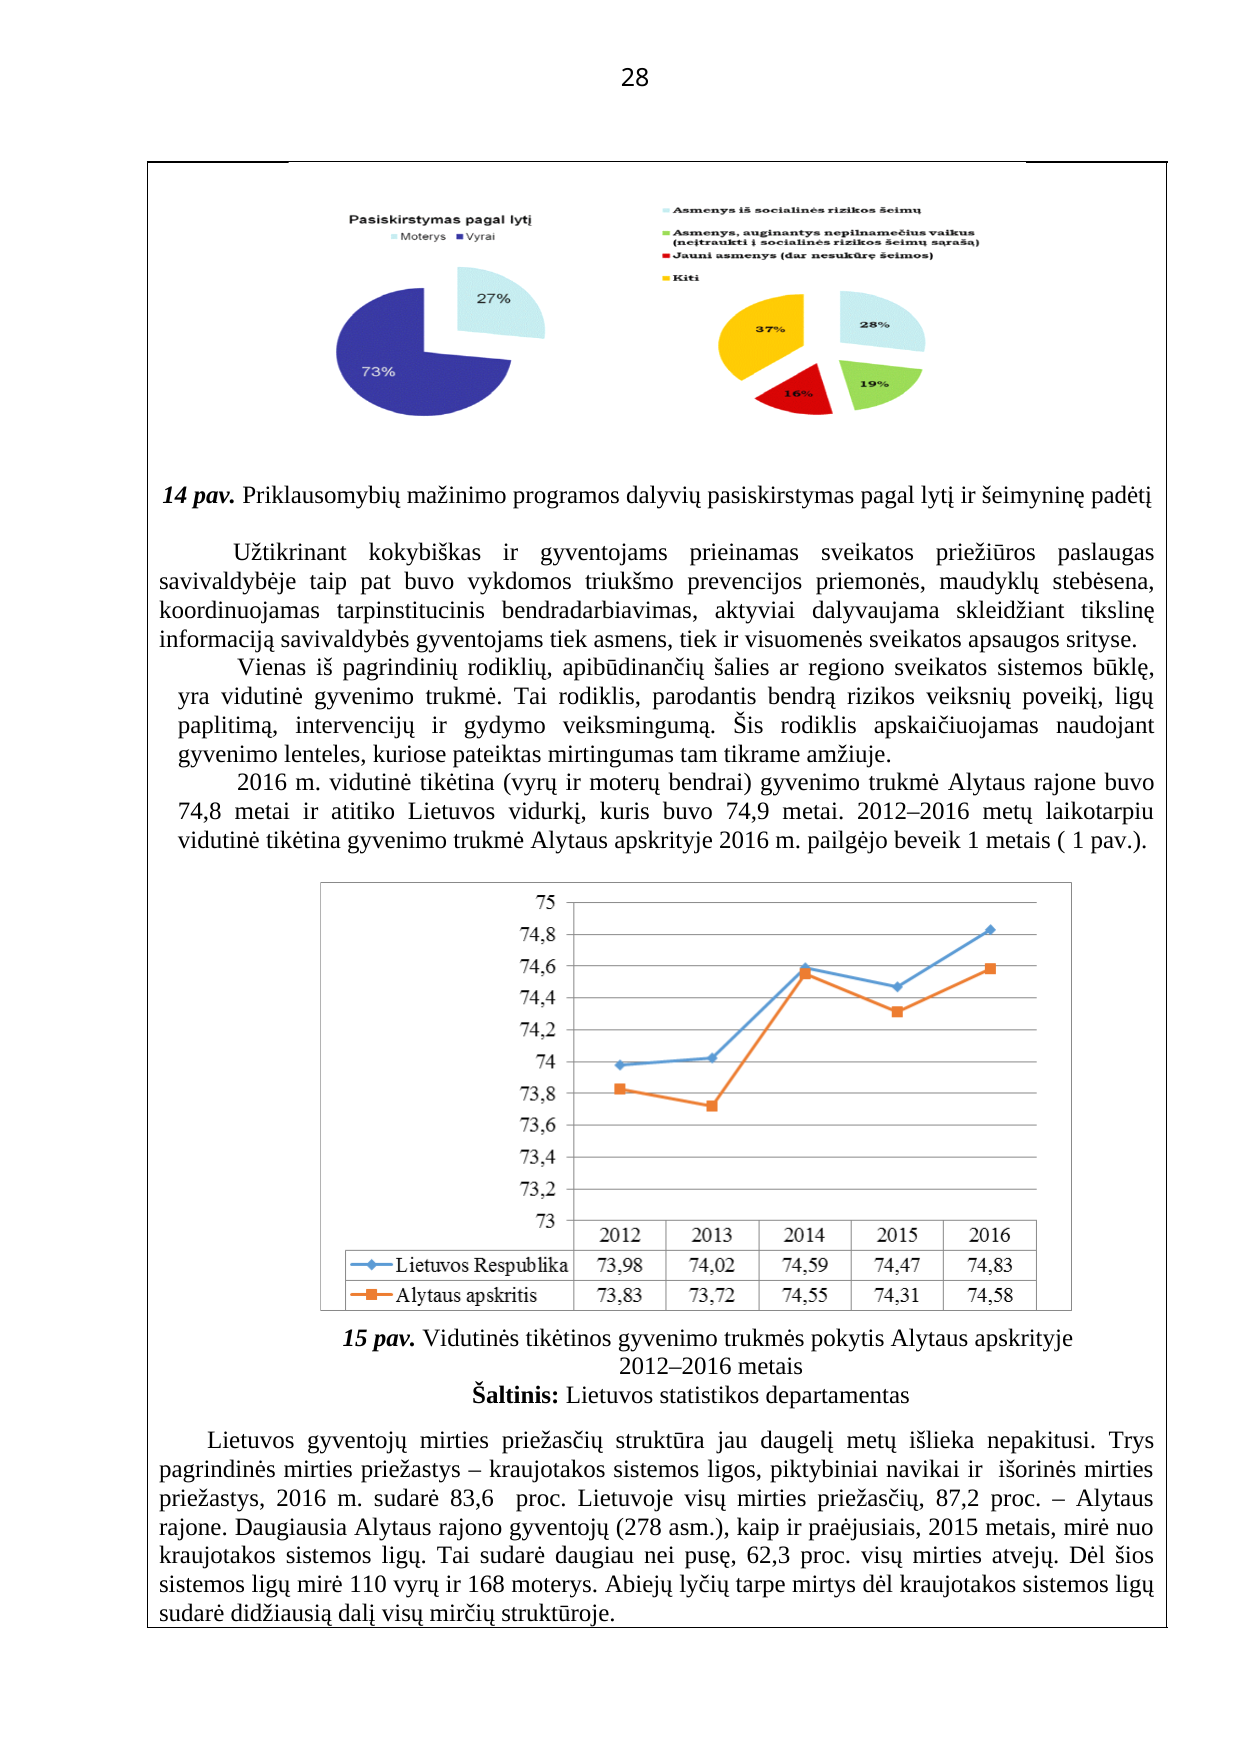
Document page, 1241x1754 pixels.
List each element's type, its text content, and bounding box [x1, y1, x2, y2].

table_cell 9 pav. Registruotų bedarbių ir darbingo amžiaus gyventojų santykis 2011–2017 metais, proc. Šaltinis: Statistikos departamentas prie Lietuvos Respublikos Vyriausybės, 2017 Nedarbo lygis – tai bedarbių ir darbingo amžiaus gyventojų santykis. Alytaus rajone 2017 metais nedarbas 11,5 procento, kai šalies vidurkis – 7,9 procento. Žvelgiant į nedarbo dinamiką situacija nuo 2013 m. gerėja ir nedarbo lygis mažėja visoje apskrityje. Nedarbo lygis, lyginant su kaimyninėmis savivaldybėmis, remiantis statistikos duomenimis 2016 m. Druskininkų savivaldybėje – 8,4 %, Lazdijų rajono savivaldybėje – 14,9 %, Varėnos rajono savivaldybėje – 9,6 %, Alytaus miesto savivaldybėje – 9,3 %. Alytaus rajono savivaldybėje labiausiai mažėjo nedarbas lyginant apskrities savivaldybes ir nuo 2013 m. jis sumažėjo 7,2 %. Alytaus rajono savivaldybė yra žiedinė savivaldybė, o situaciją jos darbo rinkoje stipriai įtakoja tendencijos Alytaus miesto ūkyje ir darbo rinkoje. Bankrutavus stambiosioms Alytaus miesto pramonės įmonėms, kur dirbo nemaža dalis rajono gyventojų, jie neteko darbo. Pastaruosius keletą metų situacija Alytaus regiono darbo rinkoje, o ypač Alytaus rajone gerėja. Nedarbas Alytaus rajone mažėja didesniais tempais nei regione ir šalyje. Nedarbas Alytaus raj. savivaldybėje nuo 2016 m. pradžios sumažėjo 3,5 proc. punkto, nors ir išlieka aukštesnis už šalies vidurkį. Mažėja ilgalaikių bedarbių. Per metus jų lyginamoji dalis sumažėjo beveik 5 proc. Situacija gerėja ir dėka glaudesnio darbo biržos ir savivaldybės bendradarbiavimo, integruojant socialinės paramos gavėjus į darbo rinką. Socialinės paramos gavėjų skaičius pastaraisiais metais stipriai sumažėjo, o tai didina rajono gyventojų motyvaciją aktyviau ieškoti darbo. Alytaus rajono darbdaviai noriai naudojasi darbo biržos programomis. Kasmet į aktyvias darbo rinkos priemones nukreipiama apie 700 rajono gyventojų. Per 2016 m. rajono įmonės įdarbino 400 bedarbių, o pasinaudodamos darbo biržos parama sukūrė 17 naujų darbo vietų. Iš viso darbo birža šiais metais įdarbino 1417 Alytaus rajono gyventojų, daugiausia Alytaus miesto įmonėse. Pažymėtina kad Alytaus regiono bedarbius neskatina įsidarbinti žemesnis nei vidutinis šalyje darbo užmokestis. Rajono gyventojų galimybes įsidarbinti riboja ir nuvykimo į darbą iš kaimiškų vietovių problema. Įtakos nedarbo mastui turi spartus gyventojų senėjimas ir mažėjantis darbingo amžiaus asmenų skaičius. Darbo biržoje šiuo metu registruota 270 jaunų iki 29 m. amžiaus (14,6 proc.), o vyresnių nei 50 metų - 808 (44 proc.) bedarbių. Vidutinis mėnesinis bruto darbo užmokestis šalies ūkyje (be individualiųjų įmonių) 2017 m. trečiąjį ketvirtį, palyginti su 2017 m. antruoju ketvirčiu, išaugo visose apskrityse, praneša Lietuvos statistikos departamentas. Daugiausia (4 proc.) vidutinis mėnesinis bruto darbo užmokestis padidėjo Panevėžio apskrities įmonėse, įstaigose ir organizacijose. Kitose apskrityse vidutinis mėnesinis bruto darbo užmokestis didėjo nuo 0,8 proc. Vilniaus iki 2,5 Tauragės. 2017 m. trečiąjį ketvirtį didžiausią bruto darbo užmokestį – 940,4 Eur – gavo Vilniaus apskrities įmonių, įstaigų ir organizacijų darbuotojai. Mažiausiai – 688,7 Eur – uždirbo Tauragės apskrities darbuotojai. Kitose apskrityse darbo užmokestis sumažėjo nuo 2,3 iki 0,3 proc. Darbo užmokesčio padidėjimą 2017 m. trečiąjį ketvirtį, palyginti su 2017 m. antruoju ketvirčiu, lėmė didesnė darbų apimtis, sezoniškumas, padidintas darbo užmokestis sveikatos priežiūros įstaigų darbuotojams bei kitos priežastys. Vidutinis mėnesinis neto darbo užmokestis per ketvirtį išaugo visose apskrityse, labiausiai – Panevėžio (3,4 proc.). Vidutinis mėnesinis neto darbo užmokestis per metus augo visose apskrityse – nuo 6,2 proc. Klaipėdos iki 11,2 proc. Telšių. Darbo užmokesčio augimui per metus įtakos turėjo nuo 2017 m. sausio 1 d. padidinta žemiausių kategorijų valstybės tarnautojų pareiginė alga, nuo 2017 m. liepos 1 d. padidintas darbo užmokestis sveikatos priežiūros įstaigų darbuotojams (gydytojams ir slaugytojams) ir kitos priežastys. Spartesniam neto darbo užmokesčio augimui įtakos turėjo nuo 2017 m. sausio 1 d. pasikeitusi neapmokestinamojo pajamų dydžio skaičiavimo tvarka ir padidintas papildomas neapmokestinamas pajamų dydis. _______________ 1 Be individualiųjų įmonių. 10 pav. Vidutinis mėnesinis darbo užmokestis1 pagal apskritis 2017 m. trečiąjį ketvirtį Procentais 11 pav. Vidutinio mėnesinio bruto darbo užmokesčio1 pokytis pagal apskritis 2017 m. trečiąjį ketvirtį, palyginti su ankstesniu ketvirčiu Vidutinis mėnesinis bruto darbo užmokestis 2017 m. trečiąjį ketvirtį, palyginti su ankstesniu ketvirčiu, padidėjo 53 savivaldybėse – nuo 0,1 proc. Klaipėdos rajono iki 7 proc. Pakruojo rajono, o sumažėjo šešiose savivaldybėse – nuo 0,1 proc. Palangos miesto iki 1,9 proc. Kazlų Rūdos. Telšių rajono savivaldybės įmonėse, įstaigose ir organizacijose vidutinis mėnesinis bruto darbo užmokestis beveik nepakito 2017 m. trečiąjį ketvirtį didžiausią bruto darbo užmokestį gavo Vilniaus miesto (966,1 Eur) savivaldybės įmonių, įstaigų ir organizacijų darbuotojai. Šioje savivaldybėje vidutinis mėnesinis bruto darbo užmokestis 115,3 Eur viršijo šalies ūkio vidurkį. Mažiausiai uždirbo Zarasų (595,4 Eur) rajono darbuotojai. Atotrūkis tarp Vilniaus miesto ir Zarasų rajono savivaldybių 2017 m. trečiąjį ketvirtį sudarė 370,7 Eur. Per metus (2017 m. trečiąjį ketvirtį, palyginti su 2016 m. trečiuoju ketvirčiu) vidutinis mėnesinis bruto darbo užmokestis padidėjo visose savivaldybėse – nuo 0,5 proc. Zarasų rajono iki 19,7 proc. Rietavo, išskyrus Jurbarko rajono savivaldybę, kurioje jis sumažėjo 0,8 proc. Procentais 12 pav. Vidutinio mėnesinio bruto darbo užmokesčio1 pokytis pagal apskritis 2017 m. trečiąjį ketvirtį, palyginti su ankstesnių metų atitinkamu ketvirčiu Bruto darbo užmokestis 2017 m. trečiąjį ketvirtį padidėjo daugumoje savivaldybių 3 lentelė Vidutinis mėnesinis darbo užmokestis, vidutinis darbuotojų skaičius ir jų pokytis pagal savivaldybes 2017m. trečiąjį ketvirtį _______________ 1 Be individualiųjų įmonių. 2 Pagal mažėjančia tvarka surūšiuotą reikšmių eilutę. Vidutinis darbuotojų skaičius 2017 m. trečiąjį ketvirtį sumažėjo Vidutinis darbuotojų skaičius šalies ūkyje 2017 m. trečiąjį ketvirtį, palyginti su antruoju, sumažėjo 3,8 tūkst. (0,3 proc.). Tai lėmė sumažėjęs darbuotojų skaičius beveik visose apskrityse: nuo 0,1 proc. Marijampolės iki 0,7 proc. Utenos. Alytaus apskrityje vidutinis darbuotojų skaičius beveik nepakito. Trečiąjį ketvirtį vidutinis darbuotojų skaičius sumažėjo daugelyje (40) savivaldybių – nuo 0,1 proc. iki 2,6 proc., likusiose (19) išaugo nuo 0,1 proc. iki 14,4 proc., o Plungės rajone vidutinis darbuotojų skaičius 2017 m. trečiąjį ketvirtį beveik nepakito. Per metus (2017 m. trečiąjį ketvirtį, palyginti su 2016 m. trečiuoju ketvirčiu) vidutinis darbuotojų skaičius šalies ūkyje išaugo 9,8 tūkst. (0,8 proc.). Darbuotojų skaičius padidėjo visose apskrityse, išskyrus Utenos, Tauragės ir Panevėžio, kuriose sumažėjo atitinkamai 2,1, 1, ir 0,8 proc. Per metus vidutinis darbuotojų skaičius padidėjo 33 savivaldybėse, labiausiai – Birštono (18,5 proc.), o sumažėjo 27 savivaldybėse, daugiausia – Molėtų (7 proc.). 4 lentelė Vidutinis darbuotojų1 skaičius ir jo pokytis pagal apskritis 2017 m. trečiąjį ketvirtį _______________ 1 Be individualiųjų įmonių. 13 pav. Vidutinis mėnesinis bruto darbo užmokestis Alytaus regiono savivaldybėse, Eur Šaltinis: Statistikos departamentas prie Lietuvos Respublikos Vyriausybės, 2017 Nepaisant spartaus darbo užmokesčio augimo, jis išlieka 3–4 kartus mažesnis nei vidutiniškai ES. Tai lemia žemas darbo našumas, vienos mažiausių ES vienetinės darbo sąnaudos, žemas kainų lygis. Alytaus rajono savivaldybėje vidutinis mėnesinis bruto darbo užmokestis 2016 m. buvo 700,9 Eur, t. y. 116,7 Eur (20 proc.) daugiau negu 2015 metais, tačiau 121,9 Eur mažiau negu Lietuvos vidurkis 2016 metais. Lyginant visas Alytaus regiono savivaldybes, akivaizdžiai pastebima, kad už Alytaus rajone dirbančius darbuotojus mažiau uždirbo Lazdijų ir Varėnos rajonuose ir Druskininkuose dirbantys asmenys (žr. 13 pav.). Ta pati tendencija išlieka ir 2017 m. III ketvirtyje. Socialinė apsauga. Siekiant sudaryti sąlygas asmeniui (šeimai) ugdyti ir stiprinti gebėjimus ir galimybes savarankiškai spręsti savo socialines problemas, palaikyti socialinius ryšius su visuomene, taip pat padėti įveikti socialinę atskirtį, savivaldybė vykdo valstybines (valstybės perduotas savivaldybėms) ir savarankiškąsias savivaldybės socialinės paramos funkcijas: skiriant ir mokant įvairias socialines išmokas bei organizuojant socialinių paslaugų teikimą. 2016 m. socialinei paramai skirta 6 mln. Eur. Socialinės išmokos. 2016 metais išmokėta 5,2 mln. Eur įvairių socialinių išmokų 4620 asmenų. Daugiausia lėšų skirta šalpos išmokų gavėjams (3,5 mln. Eur) ir piniginei socialinei paramai nepasiturintiems gyventojams (socialinėms pašalpoms ir kompensacijoms mokėti prireikė beveik 1 mln. Eur). Vienkartinė piniginė parama. 2016 metais iš savivaldybės biudžeto lėšų 36,3 tūkst. Eur skirta šeimoms, dėl įvairių priežasčių (gaisro, stichinės nelaimės, ligos ir pan.) patekusioms į sunkią materialinę padėtį. Piniginė parama, atsižvelgiant į savivaldybės ir seniūnijų Piniginės socialinės paramos teikimo komisijų siūlymus, suteikta 343 šeimoms. Buvo remiami ir gerai besimokantys rajono studentai bei mokiniai. 2016 m. paramą gavo 24 aukštosiose bei profesinėse mokyklose besimokantys jaunuoliai. Iš viso studentams ir mokiniams išmokėta 8 tūkst. Eur. Socialinės paslaugos 5 lentelė Duomenys apie suteiktas socialines paslaugas 2016 metais Išlaidos socialinėms paslaugoms sudarė 833,5 tūkst. Eur. 2016 m. socialinės paslaugos suteiktos 5312 asmenų. Daugiausia lėšų (524,76 tūkst. Eur) panaudota senyvo amžiaus asmenų ir neįgaliųjų socialinei globai stacionariose socialinės globos įstaigose, t. y. Miroslavo globos namuose, Pivašiūnų globos namuose, Rumbonių parapijos grupinio gyvenimo namuose, kitų savivaldybių ar valstybės globos namuose, finansuoti. Šiose įstaigose 2016 m. gyveno ir gavo socialinės globos paslaugas 93 asmenys. 41 senyvo amžiaus asmeniui bei neįgaliesiems socialinės priežiūros paslaugas lankomosios priežiūros darbuotojai teikė jų namuose, išlaidos pagalbai į namus 42,9 tūkst. Eur. 65 rajono žmonės su negalia pasinaudojo specialaus transporto paslaugomis. Jie buvo vežami į gydymo, reabilitacijos įstaigas, kultūros, sporto renginius. Alytaus rajone vykdoma Būsto pritaikymo žmonėms su negalia programa. 2016 m. būstai pritaikyti 5 neįgaliems rajono gyventojams. Šiam tikslui skirta 18,5 tūkst. Eur (13 tūkst. Eur iš valstybės biudžeto, 5,5 tūkst. Eur iš savivaldybės biudžetų lėšų). Neįgalieji, turintys specialiųjų poreikių, buvo aprūpinti techninės pagalbos priemonėmis. 2016 m. tokia pagalba buvo suteikta 98 asmenims. Socialinės rizikos šeimoms teikiamos socialinės priežiūros paslaugos. 2016 m. socialinės paslaugos suteiktos 135 šeimoms, 305 jose augantiems vaikams. Įgyvendindama Europos pagalbos labiausiai skurstantiems asmenims fondo nuostatas, savivaldybės administracija organizavo maisto produktų išdalijimą labiausiai nepasiturintiems asmenims. Paramą maisto produktais gavo 3900 rajono gyventojų, išdalinta 82 tonos maisto produktų. Savivaldybės administracija vykdo socialinės reabilitacijos paslaugų neįgaliesiems bendruomenėje projektų (toliau – projektai) administravimo funkciją. 2016 metais savivaldybės administracija organizavo projektų vertinimą bei atranką, skyrė lėšų ir finansavo projektus, kontroliavo projektų įgyvendinimą. Finansuoti 4 projektai, projektams įgyvendinti skirta 38,6 tūkst. Eur (35,1 tūkst. Eur valstybės biudžeto lėšos, 3,5 tūkst. Eur savivaldybės biudžeto lėšos), socialinės reabilitacijos paslaugomis pasinaudojo 169 neįgalieji ir jų šeimų nariai. Nuo 2016 m. spalio mėnesio 10 vietos bendruomenių pradėjo teikti asmens higienos ir priežiūros (dušo, skalbimo) paslaugas, kurias finansuoja Alytaus rajono savivaldybė. Per 3 mėnesius dušo ir skalbimo paslaugomis pasinaudojo 775 asmenys, neturintys galimybių savo namuose naudotis dušu ir (ar) skalbykle, panaudota 5,5 tūkst. Eur savivaldybės biudžeto lėšų. Sveikatos apsauga. Siekiant užtikrinti kokybišką Alytaus rajono savivaldybės gyventojų asmens ir visuomenės sveikatos priežiūrą, sveikatos politikos įgyvendinimas vykdomas savivaldybės lygiu. Siekiama efektyviai formuoti sveikatos priežiūros sistemą, gerinant sveikatos priežiūros paslaugų praeinamumą, kokybę ir pacientų saugą, tikslingai paskirstant lėšas asmens ir visuomenės sveikatos priežiūrai, siekiant mažinti sveikatos netolygumus rajone. Pagrindiniai tikslai – gyventojų sveikatos stiprinimas, mirtingumo mažinimas, gyvenimo kokybės gerinimas ir sveikatos santykių teisumas. Visi gyventojai turi teisę siekti kuo aukštesnio savo sveikatos lygio, tiesiogiai įtakojančio ne tik individo, bet ir artimos aplinkos ir net valstybės gerbuvį. Be galo svarbu mažinti išvengiamo mirtingumo (mirtingumą, nulemtą ligų ar būklių, kurių galima išvengti) mąstus, taikant žinomas ir efektyvias prevencines, diagnostikos ir / ar gydymo priemones, kurios kasmet tobulėja. Visuomenės sveikatos stebėsenos duomenys leidžia stebėti, kokia esama gyventojų sveikatos ir sveikatą lemiančių veiksnių situacija savivaldybėje, įvertinant ją, Lietuvos sveikatos programos tikslų ir uždavinių įgyvendinimo kontekste, ir kokių intervencijų / priemonių reikia imtis, siekiant stiprinti savivaldybės gyventojų sveikatą ir mažinti sveikatos netolygumus. Pagrindinių rodiklių sąrašo analizė ir interpretavimas („Šviesoforo“ kūrimas) kasmet atliekamas lyginant praėjusių metų Alytaus rajono savivaldybės gyventojų sveikatos stebesenos rodiklius su Lietuvos vidurkiu. 2016 m. duomenimis, didžioji dauguma visuomenės sveikatos stebėsenos rodiklių atitiko Lietuvos vidurkį, t. y. nepateko į savivaldybių dešimtuką, kuriose fiksuojama prasčiausia stebimo rodiklio situacija tarp visų Lietuvos savivaldybių. Lyginant su praėjusiais metais, pailgėjo vidutinė tikėtina gyvenimo trukmė, sumažėjo mirtingumas dėl išorinių priežasčių, kraujotakos sistemos ligų ir piktybinių navikų, didesnė tikslinės grupės gyventojų dalis pasinaudojo galimybe dalyvauti prevencinėse programose. Vertinant moksleivių burnos sveikatos būklę, pastebėta, kad praėjusiais metais prasčiausias tarp visų Lietuvos savivaldybių buvęs mokinių dantų ėduonies intensyvumo indeksas (KPI), 2016 m. sumažėjo perpus ir atitiko Lietuvos vidurkį. Tokie rezultatai džiugina ir teikia viltį, kad kasmet, taikant efektyvias prevencijos priemones bus pasiekti dar geresni rezultatai sveikatos stiprinimo srityje. 2016 m. savivaldybės teritorijoje veiklą tęsė pirminio lygio asmens sveikatos priežiūros paslaugas teikianti viešoji įstaiga Alytaus rajono pirminės sveikatos priežiūros centras (iki 2016 metų gegužės mėnesio veikusi VšĮ Miroslavo ambulatorija 2016 metais buvo reorganizuota ir prijungta prie VšĮ PSPC), visuomenės sveikatos priežiūros paslaugas teikianti savivaldybės biudžetinė įstaiga Alytaus rajono visuomenės sveikatos biuras bei skubiosios medicinos paslaugas teikianti VšĮ Alytaus rajono greitosios pagalbos stotis, buvo teikiamos kitos iš savivaldybės biudžeto finansuojamos paslaugos. Asmens sveikatos priežiūros įstaigos sutarties pagrindu finansuojamos iš Privalomojo sveikatos draudimo fondo (PSDF). Vadovaujantis Vilniaus teritorinės ligonių kasos duomenimis, prisirašiusiųjų prie savivaldybės gydymo įstaigų (viešųjų Alytaus rajono savivaldybės ir privačios įstaigos „Disolis“) gyventojų skaičius 2017-01-31 dienos duomenimis – 19 671 asmenys. Alytaus rajono savivaldybės greitosios medicinos pagalbos stotis paslaugas teikia trijų savivaldybių gyventojams: Alytaus miesto ir rajono bei Lazdijų rajono. Lietuvos statistikos departamento duomenis 2016-01-01 Alytaus mieste gyveno 54431 gyventojas, Alytaus rajone – 26831 gyventojas. Lazdijų rajone gyveno 20438 gyventojai. Iš viso greitosios medicinos paslaugos buvo teikiamos 101 700 Alytaus miesto ir Alytaus bei Lazdijų rajonų gyventojų, tai 1853 gyventojais mažiau negu 2015-01-01. Iš viso greitoji medicinos pagalba buvo teikta 23 831 pacientui, tai yra 341 kvietimu arba 1,5 proc. daugiau negu 2015 m. Vidutinis kreipimųsi rodiklis 2016 m. buvo 67 kvietimai per parą. Iš viso 1000-čiui Alytaus miesto bei Alytaus ir Lazdijų rajonų gyventojų teko 241 kvietimas. Į stacionarinių asmens sveikatos priežiūros įstaigų priėmimo skyrių tolimesniam gydymui ir diagnozės patikslinimui buvo pervežti 16798 pacientai, tai sudarė 70,5 % visų pacientų, kuriems buvo teikta medicinos pagalba. Įstaiga dirbo sėkmingai, brigados pasiekė itin gerus operatyvumo rezultatus už kuriuos buvo skatinamos vienkartinėmis išmokomis. Siekiant gerinti asmens sveikatos priežiūros paslaugų kokybę ir prieinamumą 2016 metais buvo pradėtas renovuoti VšĮ PSPC Daugų ambulatorijos pastatas Dauguose, kuriame atliktas einamasis remontas. Atnaujinus ambulatorijos erdves tikimasi pagerinti ambulatorinių paslaugų apimtis, kokybę, efektyvumą ir prieinamumą Daugų seniūnijos gyventojams bei pagerinti medicinos personalo darbo sąlygas. 2016 metų pabaigoje Alytaus rajono savivaldybės pirminės sveikatos priežiūros centras pradėjo vykdyti projektą „Integrali pagalba į namus Alytaus rajone“, kurio tikslas teikti integralios pagalbos, t. y. slaugos ir socialinių paslaugų visumos paslaugas namuose. Teikiant šias paslaugas asmeniui tenkinami slaugos ir socialinių paslaugų poreikiai, teikiama nuolatinė kompleksinė specialistų pagalba ir priežiūra. Integrali pagalba teikiama komandos principu, kurią sudaro: socialinis darbuotojas ir jo padėjėjai, slaugytojas ir jo padėjėjai, masažistas, kineziterapeutas, ergoterapeutas. Kokybiškos visuomenės sveikatos priežiūros paslaugos visų amžiaus grupių rajono gyventojams, kaip ir ankstesniais metais, teikiamos per Alytaus rajono savivaldybės visuomenės sveikatos biurą, kuris įgyvendina savivaldybės savarankiškas ir valstybines visuomenės sveikatos priežiūros funkcijas pagal šalyje ir savivaldybėje nustatytus ir patvirtintus visuomenės sveikatos priežiūros prioritetus, tikslus ir uždavinius. Visuomenės sveikatos biuras rūpinasi gyventojų sveikata, propaguoja sveikos gyvensenos įgūdžius, moko gyventojus vertinti rizikos veiksnius, teikia informaciją apie prevencines priemones ir jų pritaikymo galimybes, siekia mažinti sergamumą (ypač lėtinių neinfekcinių, užkrečiamųjų ligų profilaktikai) bei didinti fizinį aktyvumą. 2016 m. biuras įgyvendino įvairias visuomenės sveikatos mokymo / ugdymo bei konsultacijų priemones, kurios buvo pritaikytos daugiau nei 20 tūkst. kartų. Alytaus rajono savivaldybės visuomenės sveikatos biuras kartu su partneriais (Lazdijų rajono, Druskininkų savivaldybės visuomenės sveikatos biurais, Kalvarijos savivaldybės administracija) 2016 įgyvendino projektą „Sveikatos priežiūros paslaugų teikimo mokyklose ir ikimokyklinio ugdymo įstaigose gerinimas Lazdijų rajono, Druskininkų, Alytaus rajono ir Kalvarijos savivaldybėse“, pagal kurį buvo atnaujinti bei aprūpinti veiklai reikalingomis priemonėmis septyni Alytaus rajono ugdymo įstaigose (visose gimnazijose bei Simno žemės ūkio mokykloje) esantys visuomenės sveikatos priežiūros kabinetai. Keturiuose sveikatos kabinetuose buvo atlikti remonto darbai, visi septyni aprūpinti baldais, biuro įranga, sveikatos rizikos veiksnių vertinimo priemonėmis. Įgyvendinus šį projektą biuro kolektyvo vizija skleisti sveikatos žinias praktiškai rodant, o ne remiantis tik teorinėmis žiniomis, buvo realizuota: visi sveikatos kabinetai buvo aprūpinti sveikatos mokymo priemonėmis, kurios sveikatos mokymo procesą padarė patrauklesnį, įdomesnį ir labiau prieinamą. Siekiant kuo arčiau prie asmens priartinti paslaugas, kurios padeda psichologinių krizių atvejais, 2016 metų pabaigoje Savivaldybės taryba pritarė psichosocialinės pagalbos specialistų (psichologų ir socialinių darbuotojų) etatų steigimui Visuomenės sveikatos biure. 2017 m. įdarbintas psichologas, teikiantis konsultacines paslaugas problemų turintiems įvairių amžiaus grupių rajono gyventojams pačioje įstaigoje ir išvažiuojamuose susitikimuose (seniūnijose, mokyklose). Kitos sveikatos priežiūros programos ir paslaugos Visuomenės sveikatos rėmimo specialioji programa Viena iš savivaldybės savarankiškųjų funkcijų – savivaldybės visuomenės sveikatos specialiosios rėmimo programos rengimas ir įgyvendinimas. 2016 metais siekiant tikslingai, kryptingai organizuoti ir užtikrinti visuomenės sveikatos specialiosios rėmimo programos vykdymą, pagal šią programą, sutarties pagrindu, tarp projekto vykdytojų ir savivaldybės administracijos direktoriaus, buvo finansuota 13 projektų. Projektai įvairiapusiai, apimantys visas gyventojų grupes, įvairūs pagal veiklas ir vykdymo būdus, atitinka vertinimo kriterijus ir savivaldybės prioritetines sveikatos kryptis: vaikų ir jaunimo sveikata, lėtinių neinfekcinių ligų ir traumų prevencija, sveikos mitybos ugdymas, fizinio aktyvumo skatinimas, psichinės sveikatos gerinimas. Visi projektų vykdytojai projektams skirtas lėšas įsisavino, užsibrėžtus vertinimo kriterijus įvykdė sėkmingai. Dantų protezavimo paslaugos teikimas Gyventojams nemokama dantų protezavimo paslauga kompensuojama teisės aktais nustatyta tvarka iš privalomojo sveikatos draudimo fondo, tačiau eilėje reikia laukti vidutiniškai 3,5 metų. Siekiant sumažinti gyventojų, laukiančių dantų protezavimo paslaugų eilę 2016 metais buvo skiriami papildomi asignavimai dantų protezavimo paslaugoms suteikti. Protezavimo protezavimo paslauga pasinaudojo 31 Alytaus rajono savivaldybės gyventojas. Priklausomybių mažinimo programa 2017 m. toliau sėkmingai įgyvendinama Alytaus rajono savivaldybės priklausomybių mažinimo programa, kurios pagrindinis tikslas – padidinti savivaldybės gyventojų galimybes gydytis nuo priklausomybės ligų. 2016 m. programa pasinaudojo 62 asmenys: 11 moterų ir 51 vyras. Visiems programos dalyviams buvo suteiktos paslaugos dėl priklausomybės alkoholiui. Bendromis medikų, socialinių darbuotojų, bendruomenių narių ir programos dalyvių bei jų šeimų narių pastangomis per penkerius programos vykdymo metus daugiau nei trisdešimčiai programos dalyvių pavyko pasiekti teigiamų pokyčių jų gyvenime: įsidarbinta arba neprarastas darbas, pagerintos buities sąlygos, nekeliami vaikų priežiūros apribojimo klausimai ir pan. Visų metų atkryčių dinamika – iki 40 proc. 14 pav. Priklausomybių mažinimo programos dalyvių pasiskirstymas pagal lytį ir šeimyninę padėtį Užtikrinant kokybiškas ir gyventojams prieinamas sveikatos priežiūros paslaugas savivaldybėje taip pat buvo vykdomos triukšmo prevencijos priemonės, maudyklų stebėsena, koordinuojamas tarpinstitucinis bendradarbiavimas, aktyviai dalyvaujama skleidžiant tikslinę informaciją savivaldybės gyventojams tiek asmens, tiek ir visuomenės sveikatos apsaugos srityse. Vienas iš pagrindinių rodiklių, apibūdinančių šalies ar regiono sveikatos sistemos būklę, yra vidutinė gyvenimo trukmė. Tai rodiklis, parodantis bendrą rizikos veiksnių poveikį, ligų paplitimą, intervencijų ir gydymo veiksmingumą. Šis rodiklis apskaičiuojamas naudojant gyvenimo lenteles, kuriose pateiktas mirtingumas tam tikrame amžiuje. 2016 m. vidutinė tikėtina (vyrų ir moterų bendrai) gyvenimo trukmė Alytaus rajone buvo 74,8 metai ir atitiko Lietuvos vidurkį, kuris buvo 74,9 metai. 2012–2016 metų laikotarpiu vidutinė tikėtina gyvenimo trukmė Alytaus apskrityje 2016 m. pailgėjo beveik 1 metais ( 1 pav.). 15 pav. Vidutinės tikėtinos gyvenimo trukmės pokytis Alytaus apskrityje 2012–2016 metais Šaltinis: Lietuvos statistikos departamentas Lietuvos gyventojų mirties priežasčių struktūra jau daugelį metų išlieka nepakitusi. Trys pagrindinės mirties priežastys – kraujotakos sistemos ligos, piktybiniai navikai ir išorinės mirties priežastys, 2016 m. sudarė 83,6 proc. Lietuvoje visų mirties priežasčių, 87,2 proc. – Alytaus rajone. Daugiausia Alytaus rajono gyventojų (278 asm.), kaip ir praėjusiais, 2015 metais, mirė nuo kraujotakos sistemos ligų. Tai sudarė daugiau nei pusę, 62,3 proc. visų mirties atvejų. Dėl šios sistemos ligų mirė 110 vyrų ir 168 moterys. Abiejų lyčių tarpe mirtys dėl kraujotakos sistemos ligų sudarė didžiausią dalį visų mirčių struktūroje. Siekiant mažinti mirtingumą dėl pagrindinių mirties priežasčių, gerinti gyventojų sveikatos rodiklius būtina užtikrinti visuomenės sveikatos paslaugų prieinamumą, toliau aktyviai didinti gyventojų informuotumą sveikatos stiprinimo srityse. KULTŪRA. Siekiama gerinti gyventojų informacinį, kultūrinį aptarnavimą, išsaugoti ir plačiau panaudoti regiono kultūrinį savitumą, užtikrinant kultūros įstaigų veiklą, ugdyti visuomenės kultūrinį, pilietinį bei visuomeninį aktyvumą, tradicinės religinės bendruomenės skatinimas, formuoti ir įgyvendinti savivaldybės kultūros politiką bei atlikti visus veiksmus, susijusius su savivaldybės teigiamo įvaizdžio formavimu. Kultūros projektų finansavimui skirta 34 800 Eur (svarbiausiems bei tradiciniams rajono renginiams, valstybinėms ir kalendorinėms datoms pažymėti, meno mėgėjų kolektyvams skatinti, leidybai).  Įgarsintas 41 rajono renginys. Naudota savivaldybės lauko mobili garso ir šviesos technika, mobili scena – 6 renginiuose.  Kuruota, koordinuota Daugų ir Simno kultūros centrų (DKC ir SKC), nuo liepos 1 dienos Alytaus rajono savivaldybės kultūros centro, viešosios bibliotekos veikla, rajoninės šventės, renginiai, parodos, tautodailininkų, amatininkų parodos-mugės. 6 lentelė Alytaus r. Daugų ir Alytaus r. Simno kultūros centrų veikla Daugų kultūros ir Simno kultūros centrai be Savivaldybės tarybos skirtų lėšų, vykdydami veiklą, surinko specialiųjų lėšų, rado rėmėjų. 7 lentelė DKC ir SKC specialiosios lėšos 2016 m. 8 lentelė Alytaus rajono viešosios bibliotekos veikla 9 lentelė Viešosios bibliotekos lėšos Savivaldybės inicijuojami ir koordinuojami įvairūs renginiai: Tradiciniai renginiai. Valstybės (Lietuvos Karaliaus Mindaugo karūnavimo) dienos minėjimui skirti renginiai, Žolinės Pivašiūnuose, įteiktos nominacijos „Metų geriausieji“, Vasaros sezono atidarymo šventė ir Tarptautinė vaikų gynimo diena, gausių šeimų konferencija, renginiai rugsėjo 1 d. paminėti, daug žiūrovų ir dalyvių sulaukia „Simno kermošius“. Kasmet Alytaus rajono savivaldybėje minima Lietuvos Nepriklausomybės atkūrimo diena, dalyvaujama tradicinėje Alytaus apskrities žemdirbių šventėje-mugėje „Dzūkų turtai“. Kalendorinės ir atmintinos šventės. Kasmet rajono kultūros darbuotojai pagerbiami Kultūros darbuotojų dienos renginyje, organizuojama vietos savivaldos diena. Alytaus rajono savivaldybė kasmet organizuoja Lietuvos kariuomenės dienai skirtus renginius ir minėjimus. Tęsiant gražią tradiciją, Tarptautinės pagyvenusių žmonių dienos proga savivaldybė rajono senjorus pakviečia į popietę „Kviečiu puodelio arbatos“, organizuojama Užgavėnių šventė, Joninės. Šiais metais įvyko pirmojo meilės baladžių, sonetų ir odžių miuziklo „Mūza ir Dainius“, pastatyto rajone, premjera. Įgyvendintas ir pristatytas visuomenei Alytaus rajono savivaldybės administracijos vykdytas projektas „Modernaus, tvaraus ir šiuolaikiško Alytaus rajono savivaldybės įvaizdžio kūrimas, populiarinant rajono socialinį, ekonominį ir kultūrinį gyvenimą“. 2017 m. ypatingi buvo Punios miesteliui, kadangi buvo Mažoji kultūros sostinė 2017. Apie savivaldybės renginius informuojama visuomenė žiniasklaidos priemonėmis: spaudoje, radijuje, televizijoje, interneto naujienų portaluose, savivaldybės interneto, socialiniuose tinklapiuose. Technologiniai veiksniai. Į gamybą orientuotos inovacinės veiklos efektyvumą labiausiai lemia technologiniai pasikeitimai, kurie nuolat vyksta išorinėje aplinkoje. Neįvertinus minėto veiksnio, inovacinės veiklos rezultatas gali tapti nekonkurentiškas. Pabrėžtina ir tai, kad itin daug reikšmės inovacinei veiklai turi intelektinis potencialas – informacija. Plinta daugybė esamų ir vis naujai atsirandančių kanalų, padeda laiku ir deramai įvertinti technologinius veiksnius (naujos technologijos, medžiagos, technika). Nesugebėti laiku reaguoti į nuolat vykstančius pasikeitimus inovacinei veiklai gali būti pražūtinga. Ilgalaikėje perspektyvoje svarbiausias ir patikimiausias Lietuvos ekonomikos augimo šaltinis yra žinios, technologijos ir žmonių ištekliai. Tokią išvadą lemia dvi priežastys. Pirma, Lietuvos vietinė rinka yra labai maža, o jos tradicinių produktų eksporto rinkos taip pat yra ribotos arba jose yra stipri konkurencija. Dėl šios priežasties, eksporto nevykdančios įmonės, šiuo, globalinės krizės laikotarpiu susidūrė su itin didelėmis problemomis ir dauguma jų priverstos bankrutuoti arba reorganizuoti savo veiklą. Antra, Lietuvoje jau senokai pasibaigė periodas, kai verslo įmonės galėjo palyginti nesunkiai, gaminant standartinius produktus, be didesnių pastangų ar taikant gana elementarius verslo organizavimo metodus gauti pelną. Šiuo sunkiu periodu, kai ekonomikos nuosmukis pasiekė apogėjų, siekiant sėkmingai plėtoti ir vystyti verslą, jau reikia išsiugdyti tokias kokybes, kurios siejasi su sėkmingos konkurencijos veiksniais. Norint įsitvirtinti naujose rinkose, Lietuvai reikia naujų technologijų ir inovacijų. Pagrindinės Alytaus rajono problemos – didžiųjų įmonių žlugimas. Vietoj žlugusių didžiųjų įmonių kūrėsi smulkusis ir vidutinis verslas. Didžioji dalis Alytaus rajono įmonių stengėsi vykdyti inovacines veiklas: kūrė naujus ir tobulino esamus produktus, diegė naujas ir modernias technologijas, pažangius vadybos metodus, kokybės valdymo sistemas. Dalis įmonių ir toliau planuoja investuoti į inovacijų diegimą. Pagrindinis veiksnys, skatinantis inovacijų diegimą versle, – išaugęs įmonės konkurencinis pranašumas, kuris suteikia stiprų pagrindą sparčiai inovacijų plėtrai, kad inovacinių projektų inicijavimas susijęs su įmonės ateities vizija ir ilgalaikiais tikslais, taip pat manoma, kad inovacijų diegimas išgelbės įmonę nuo gresiančios krizės. Viena iš didžiausių kliūčių, su kuriomis tenka susidurti naujus produktus ir procesus diegiančioms įmonėms – didelės investicijos ir per mažas inovacijų finansavimas. Priežastis – didelės išlaidos ir ekonominė naujovių diegimo rizika, ilgas inovacijų atsipirkimo laikas ir tinkamų lėšų šaltinių stoka. Kitas svarbus veiksnys – aukštos kvalifikacijos darbuotojų trūkumas. Alytaus miesto įmonių tyrimas parodė, kad inovacijų plėtrą stabdo tinkamos srities ir kvalifikacijos specialistų stygius arba prastokas jų parengimas. Žema verslininkų kvalifikacija ir aktyvumas dalyvaujant inovacinėje veikloje – viena aktualiausių inovacijų valdymo problemų. Įmonėms trūksta informacijos inovacijų klausimais. Daugelis įmonių susiduria su problema ieškodamos naujų technologijų, partnerių, kurie galėtų finansuoti naujų produktų ar paslaugų kūrimą. Daugelį gamybos atnaujinimo ir modernizavimo klausimų įmonės sprendžia neturėdamos pakankamai informacijos ir vadybinio pasirengimo, naudojant tokias priemones kaip verslininkų informatyvumo didinimas apie naujas verslo galimybes vietinėse ir tarptautinėse rinkose, apie galimus partnerius, viešųjų pirkimų bei kooperacijos su didesnėmis įmonėmis galimybes, technologines ir kitas inovacijas, finansavimo galimybes. Alytaus rajono savivaldybėje taip pat diegiamos naujausios technologijos, įdiegus jas pagerės savivaldybės administracijos vidaus administravimo ir valdymo tobulinimas. Įgyvendintas projektas yra pakankamai inovatyvus – programiniai sprendiniai pritaikomi konkretiems Alytaus rajono savivaldybės poreikiams. Programiniai sprendiniai sukurti taip, kad bus palikta nuolatinio tobulinimo galimybė – keičiantis įstatymams, savivaldybės valdymo struktūrai ar, paprasčiausiai, pagal savivaldybės darbuotojų poreikius ir pastabas, bus galima įterpti naujus modulius arba atnaujinti senus. Pagrindinė projekto pridėtinė vertė – nuolatinis tobulinimas ir lankstus reagavimas į besikeičiančią situaciją. Įgyvendinami projektai skirti įtraukti gyventojus į demokratijos procesus. Alytaus rajono savivaldybės administracija el. demokratijos priemonėmis siekia remti elektroninių sistemų, leidžiančių reikšti pilietinę nuomonę įvairiais valstybiniais ar regioniniais klausimais, kūrimą; plėtoti priemones, leidžiančias savivaldybės gyventojams daugiau sužinoti apie su jų gyvenimu susijusius valdžios sprendimus ir teikti pastabas teisės aktų projektams, diskutuoti, balsuoti ir kurti priemones, įtraukiančias jaunimą į jų socialinę aplinką. Projektu bus sukurtos ir įdiegtos el. priemonės, kuriomis savivaldybės atstovai galės pateikti visuomenei aktualius duomenis. Sukurtos el. priemonės rinkėjui leis užfiksuoti savo nuomonę savivaldybių tarybų svarstomais ir priimamais nutarimais ir palyginti savo nuomonę su politinių partijų ir atskirų tarybos narių valia vienu ar kitu klausimu. Numatoma įgyvendinti tokias veiklas: savivaldybės internetinės svetainės struktūros ir funkcionalumo modernizavimą pagal el. demokratijos principus ir nustatytus poreikius; kokybės vadybos sistemų diegimas Alytaus rajono savivaldybės administracijoje, gerinant piliečių aptarnavimą. Būtų gerinama viešųjų paslaugų kokybė. [148, 163, 1166, 1627]
